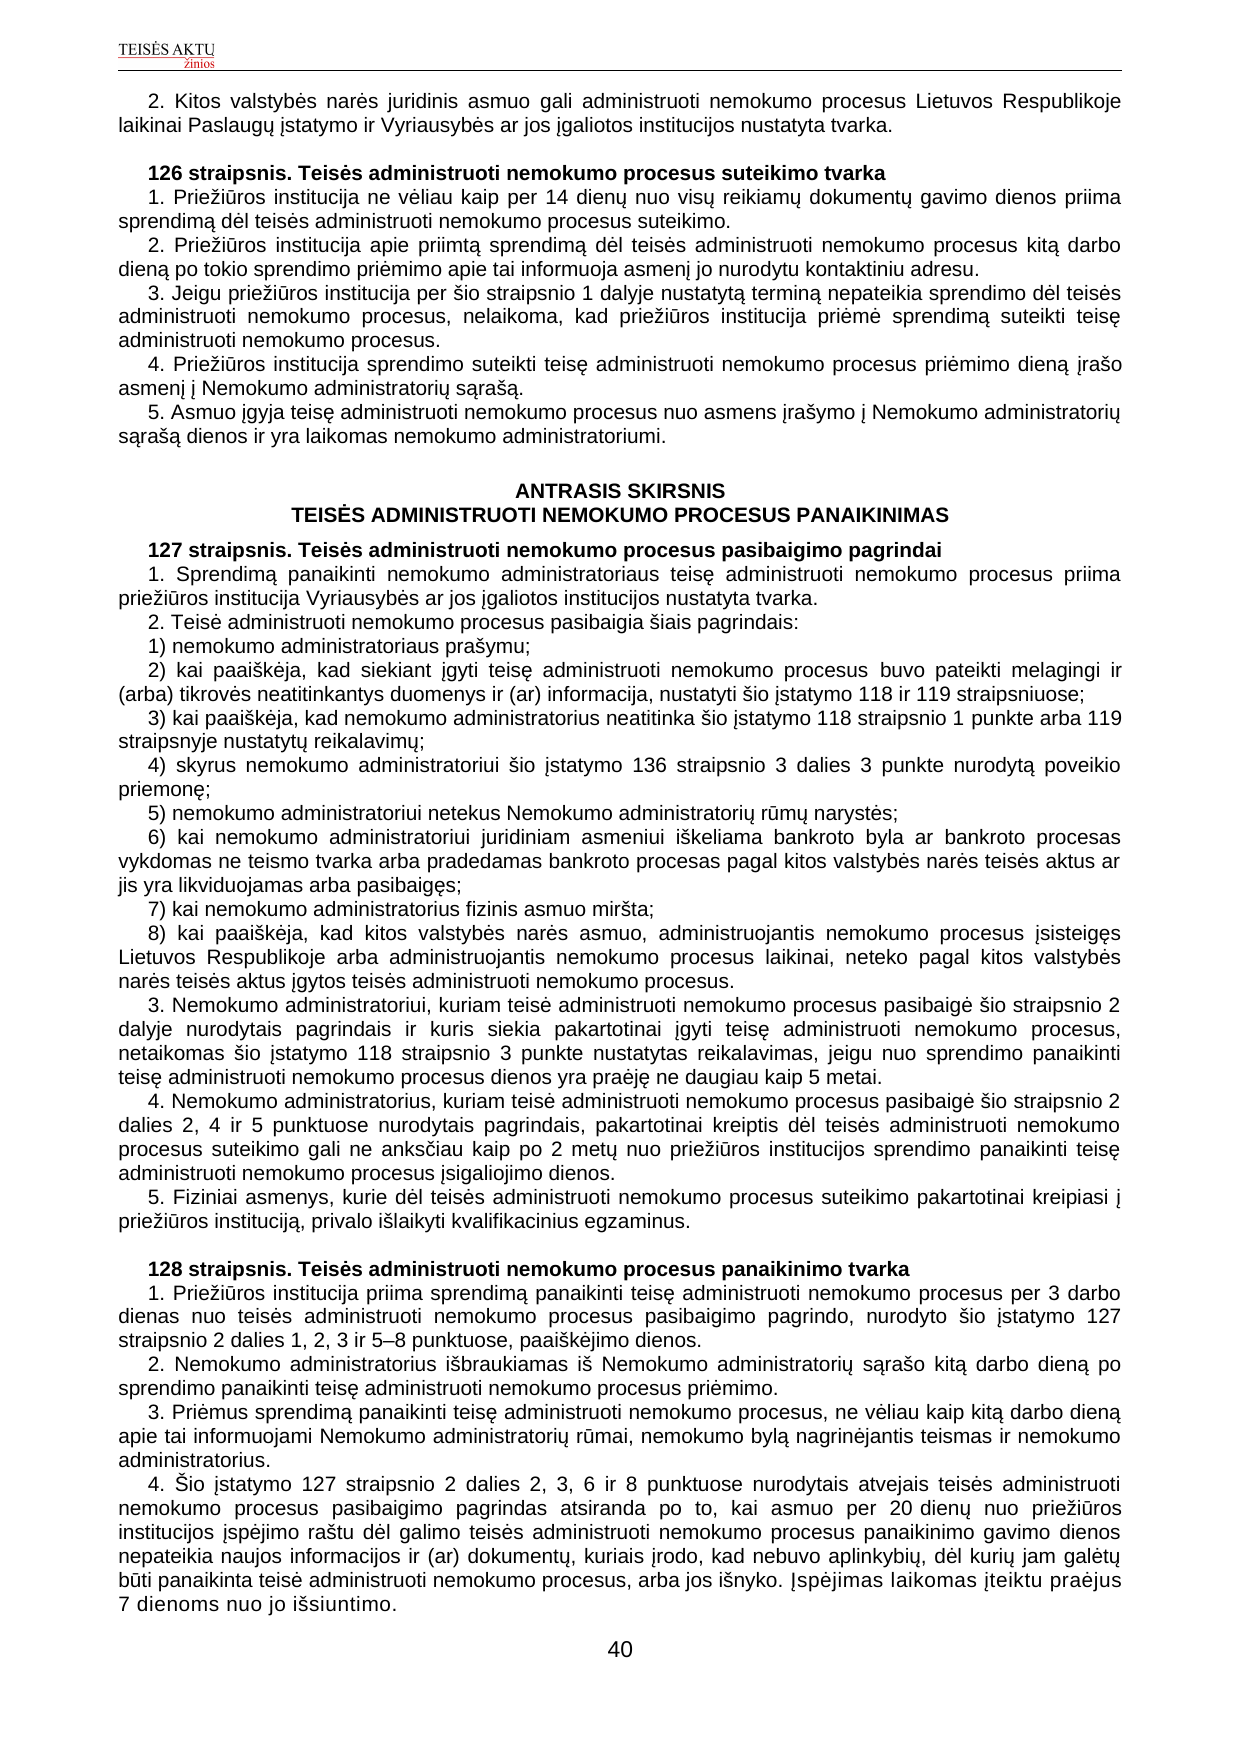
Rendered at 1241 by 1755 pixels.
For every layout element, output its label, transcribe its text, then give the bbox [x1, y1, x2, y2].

text 2) kai paaiškėja, kad siekiant įgyti teisę administruoti nemokumo procesus buvo pateikti melagingi ir (arba) tikrovės neatitinkantys duomenys ir (ar) informacija, nustatyti šio įstatymo 118 ir 119 straipsniuose; [118, 657, 1122, 705]
text 3. Nemokumo administratoriui, kuriam teisė administruoti nemokumo procesus pasibaigė šio straipsnio 2 dalyje nurodytais pagrindais ir kuris siekia pakartotinai įgyti teisę administruoti nemokumo procesus, netaikomas šio įstatymo 118 straipsnio 3 punkte nustatytas reikalavimas, jeigu nuo sprendimo panaikinti teisę administruoti nemokumo procesus dienos yra praėję ne daugiau kaip 5 metai. [118, 993, 1122, 1089]
text 127 straipsnis. Teisės administruoti nemokumo procesus pasibaigimo pagrindai [118, 538, 1122, 562]
text 7) kai nemokumo administratorius fizinis asmuo miršta; [118, 897, 1122, 921]
text 3. Jeigu priežiūros institucija per šio straipsnio 1 dalyje nustatytą terminą nepateikia sprendimo dėl teisės administruoti nemokumo procesus, nelaikoma, kad priežiūros institucija priėmė sprendimą suteikti teisę administruoti nemokumo procesus. [118, 280, 1122, 352]
text 5) nemokumo administratoriui netekus Nemokumo administratorių rūmų narystės; [118, 801, 1122, 825]
text 1) nemokumo administratoriaus prašymu; [118, 633, 1122, 657]
text 3. Priėmus sprendimą panaikinti teisę administruoti nemokumo procesus, ne vėliau kaip kitą darbo dieną apie tai informuojami Nemokumo administratorių rūmai, nemokumo bylą nagrinėjantis teismas ir nemokumo administratorius. [118, 1400, 1122, 1472]
text ANTRASIS SKIRSNIS TEISĖS ADMINISTRUOTI NEMOKUMO PROCESUS PANAIKINIMAS [118, 479, 1122, 527]
text 1. Priežiūros institucija ne vėliau kaip per 14 dienų nuo visų reikiamų dokumentų gavimo dienos priima sprendimą dėl teisės administruoti nemokumo procesus suteikimo. [118, 184, 1122, 232]
text 5. Asmuo įgyja teisę administruoti nemokumo procesus nuo asmens įrašymo į Nemokumo administratorių sąrašą dienos ir yra laikomas nemokumo administratoriumi. [118, 400, 1122, 448]
text 2. Nemokumo administratorius išbraukiamas iš Nemokumo administratorių sąrašo kitą darbo dieną po sprendimo panaikinti teisę administruoti nemokumo procesus priėmimo. [118, 1352, 1122, 1400]
text 128 straipsnis. Teisės administruoti nemokumo procesus panaikinimo tvarka [118, 1256, 1122, 1280]
text 1. Sprendimą panaikinti nemokumo administratoriaus teisę administruoti nemokumo procesus priima priežiūros institucija Vyriausybės ar jos įgaliotos institucijos nustatyta tvarka. [118, 562, 1122, 609]
text 2. Teisė administruoti nemokumo procesus pasibaigia šiais pagrindais: [118, 609, 1122, 633]
text 126 straipsnis. Teisės administruoti nemokumo procesus suteikimo tvarka [118, 161, 1122, 184]
text 3) kai paaiškėja, kad nemokumo administratorius neatitinka šio įstatymo 118 straipsnio 1 punkte arba 119 straipsnyje nustatytų reikalavimų; [118, 705, 1122, 753]
text 1. Priežiūros institucija priima sprendimą panaikinti teisę administruoti nemokumo procesus per 3 darbo dienas nuo teisės administruoti nemokumo procesus pasibaigimo pagrindo, nurodyto šio įstatymo 127 straipsnio 2 dalies 1, 2, 3 ir 5–8 punktuose, paaiškėjimo dienos. [118, 1280, 1122, 1352]
text 5. Fiziniai asmenys, kurie dėl teisės administruoti nemokumo procesus suteikimo pakartotinai kreipiasi į priežiūros instituciją, privalo išlaikyti kvalifikacinius egzaminus. [118, 1184, 1122, 1232]
text 4. Šio įstatymo 127 straipsnio 2 dalies 2, 3, 6 ir 8 punktuose nurodytais atvejais teisės administruoti nemokumo procesus pasibaigimo pagrindas atsiranda po to, kai asmuo per 20 dienų nuo priežiūros institucijos įspėjimo raštu dėl galimo teisės administruoti nemokumo procesus panaikinimo gavimo dienos nepateikia naujos informacijos ir (ar) dokumentų, kuriais įrodo, kad nebuvo aplinkybių, dėl kurių jam galėtų būti panaikinta teisė administruoti nemokumo procesus, arba jos išnyko. Įspėjimas laikomas įteiktu praėjus 7 dienoms nuo jo išsiuntimo. [118, 1472, 1122, 1616]
text 4. Priežiūros institucija sprendimo suteikti teisę administruoti nemokumo procesus priėmimo dieną įrašo asmenį į Nemokumo administratorių sąrašą. [118, 352, 1122, 400]
text 6) kai nemokumo administratoriui juridiniam asmeniui iškeliama bankroto byla ar bankroto procesas vykdomas ne teismo tvarka arba pradedamas bankroto procesas pagal kitos valstybės narės teisės aktus ar jis yra likviduojamas arba pasibaigęs; [118, 825, 1122, 897]
text 4. Nemokumo administratorius, kuriam teisė administruoti nemokumo procesus pasibaigė šio straipsnio 2 dalies 2, 4 ir 5 punktuose nurodytais pagrindais, pakartotinai kreiptis dėl teisės administruoti nemokumo procesus suteikimo gali ne anksčiau kaip po 2 metų nuo priežiūros institucijos sprendimo panaikinti teisę administruoti nemokumo procesus įsigaliojimo dienos. [118, 1089, 1122, 1184]
text 2. Kitos valstybės narės juridinis asmuo gali administruoti nemokumo procesus Lietuvos Respublikoje laikinai Paslaugų įstatymo ir Vyriausybės ar jos įgaliotos institucijos nustatyta tvarka. [118, 89, 1122, 137]
text 8) kai paaiškėja, kad kitos valstybės narės asmuo, administruojantis nemokumo procesus įsisteigęs Lietuvos Respublikoje arba administruojantis nemokumo procesus laikinai, neteko pagal kitos valstybės narės teisės aktus įgytos teisės administruoti nemokumo procesus. [118, 921, 1122, 993]
text 4) skyrus nemokumo administratoriui šio įstatymo 136 straipsnio 3 dalies 3 punkte nurodytą poveikio priemonę; [118, 753, 1122, 801]
text 2. Priežiūros institucija apie priimtą sprendimą dėl teisės administruoti nemokumo procesus kitą darbo dieną po tokio sprendimo priėmimo apie tai informuoja asmenį jo nurodytu kontaktiniu adresu. [118, 232, 1122, 280]
